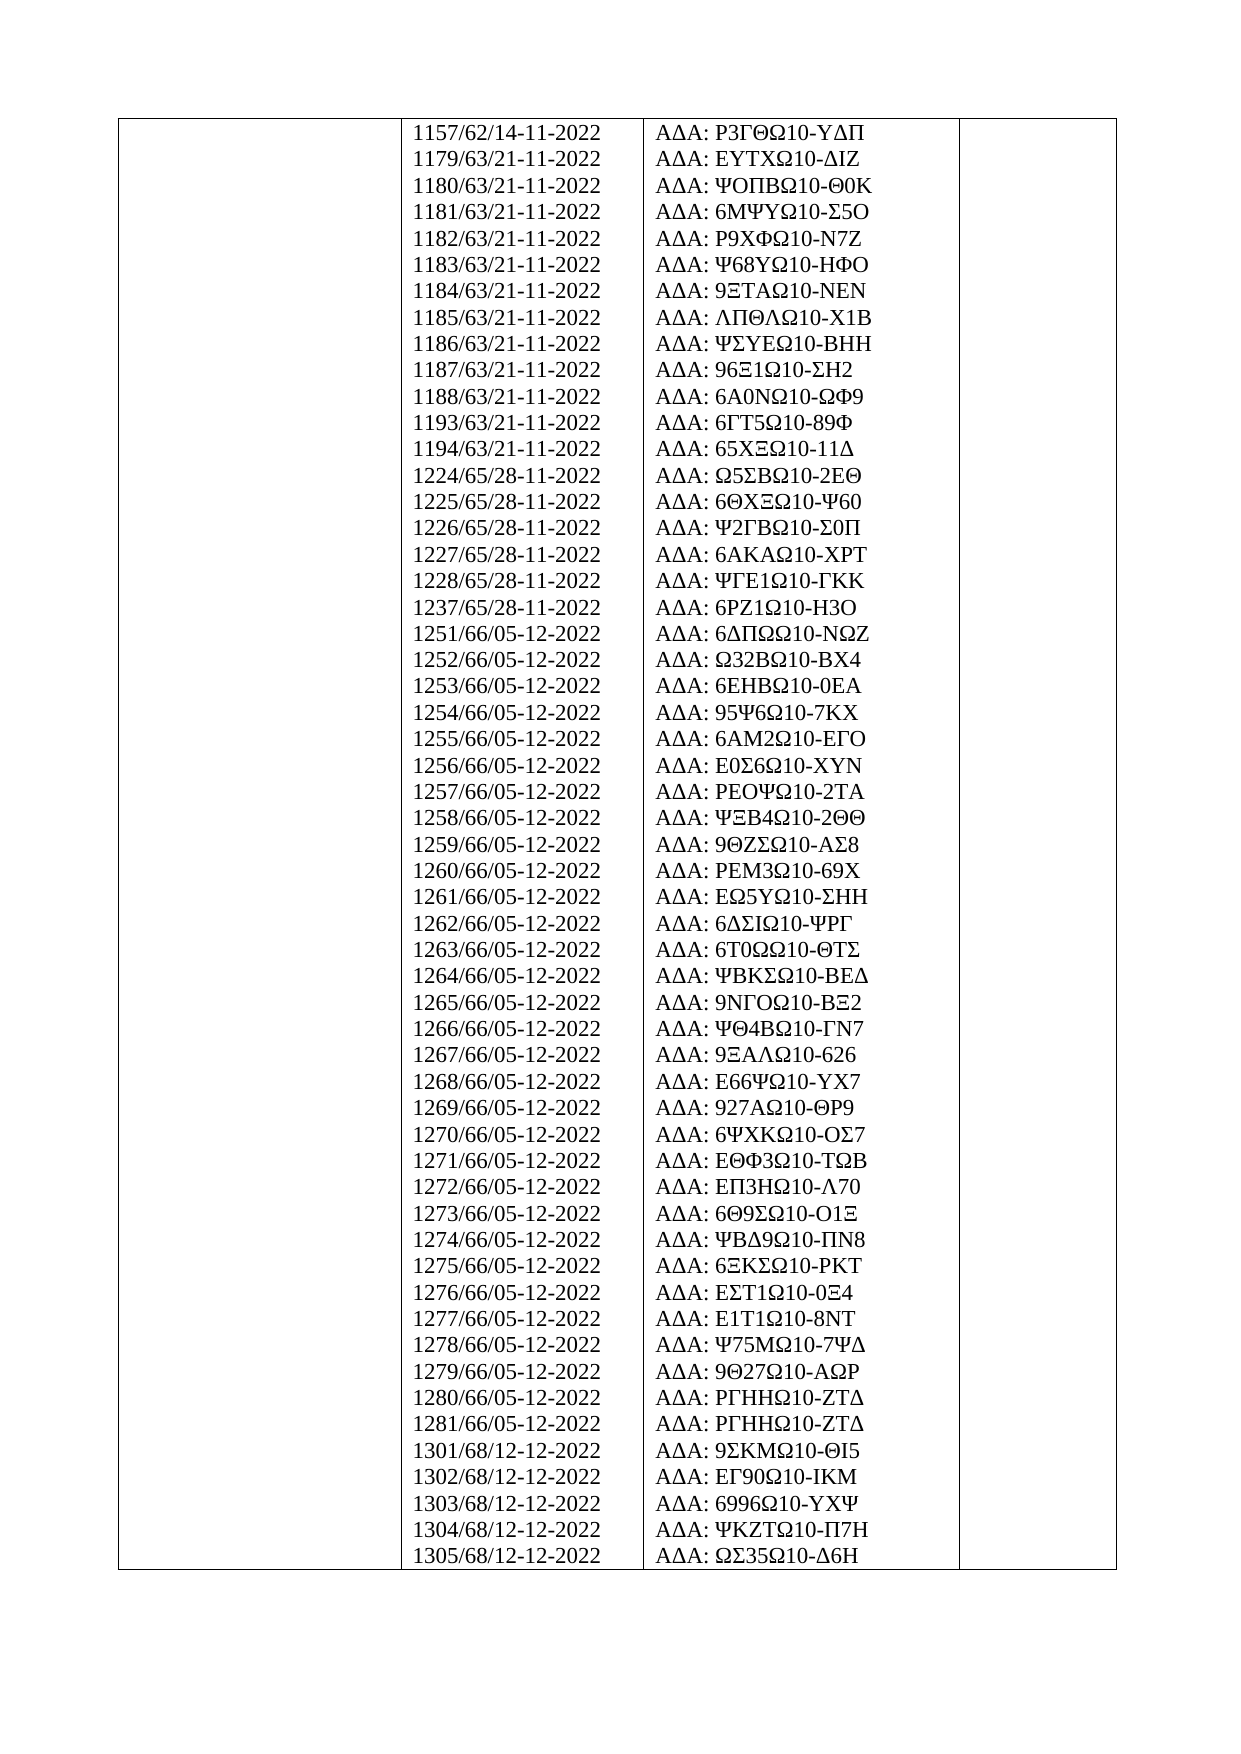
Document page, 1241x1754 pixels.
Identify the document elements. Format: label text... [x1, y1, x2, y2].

table_cell [960, 119, 1116, 1569]
table_cell [119, 119, 401, 1569]
table_cell 1157/62/14-11-2022 1179/63/21-11-2022 1180/63/21-11-2022 1181/63/21-11-2022 1182/63/21-11-2022 1183/63/21-11-2022 1184/63/21-11-2022 1185/63/21-11-2022 1186/63/21-11-2022 1187/63/21-11-2022 1188/63/21-11-2022 1193/63/21-11-2022 1194/63/21-11-2022 1224/65/28-11-2022 1225/65/28-11-2022 1226/65/28-11-2022 1227/65/28-11-2022 1228/65/28-11-2022 1237/65/28-11-2022 1251/66/05-12-2022 1252/66/05-12-2022 1253/66/05-12-2022 1254/66/05-12-2022 1255/66/05-12-2022 1256/66/05-12-2022 1257/66/05-12-2022 1258/66/05-12-2022 1259/66/05-12-2022 1260/66/05-12-2022 1261/66/05-12-2022 1262/66/05-12-2022 1263/66/05-12-2022 1264/66/05-12-2022 1265/66/05-12-2022 1266/66/05-12-2022 1267/66/05-12-2022 1268/66/05-12-2022 1269/66/05-12-2022 1270/66/05-12-2022 1271/66/05-12-2022 1272/66/05-12-2022 1273/66/05-12-2022 1274/66/05-12-2022 1275/66/05-12-2022 1276/66/05-12-2022 1277/66/05-12-2022 1278/66/05-12-2022 1279/66/05-12-2022 1280/66/05-12-2022 1281/66/05-12-2022 1301/68/12-12-2022 1302/68/12-12-2022 1303/68/12-12-2022 1304/68/12-12-2022 1305/68/12-12-2022 [402, 119, 643, 1569]
table_cell ΑΔΑ: Ρ3ΓΘΩ10-ΥΔΠ ΑΔΑ: ΕΥΤΧΩ10-ΔΙΖ ΑΔΑ: ΨΟΠΒΩ10-Θ0Κ ΑΔΑ: 6ΜΨΥΩ10-Σ5Ο ΑΔΑ: Ρ9ΧΦΩ10-Ν7Ζ ΑΔΑ: Ψ68ΥΩ10-ΗΦΟ ΑΔΑ: 9ΞΤΑΩ10-ΝΕΝ ΑΔΑ: ΛΠΘΛΩ10-Χ1Β ΑΔΑ: ΨΣΥΕΩ10-ΒΗΗ ΑΔΑ: 96Ξ1Ω10-ΣΗ2 ΑΔΑ: 6Α0ΝΩ10-ΩΦ9 ΑΔΑ: 6ΓΤ5Ω10-89Φ ΑΔΑ: 65ΧΞΩ10-11Δ ΑΔΑ: Ω5ΣΒΩ10-2ΕΘ ΑΔΑ: 6ΘΧΞΩ10-Ψ60 ΑΔΑ: Ψ2ΓΒΩ10-Σ0Π ΑΔΑ: 6ΑΚΑΩ10-ΧΡΤ ΑΔΑ: ΨΓΕ1Ω10-ΓΚΚ ΑΔΑ: 6ΡΖ1Ω10-Η3Ο ΑΔΑ: 6ΔΠΩΩ10-ΝΩΖ ΑΔΑ: Ω32ΒΩ10-ΒΧ4 ΑΔΑ: 6ΕΗΒΩ10-0ΕΑ ΑΔΑ: 95Ψ6Ω10-7ΚΧ ΑΔΑ: 6ΑΜ2Ω10-ΕΓΟ ΑΔΑ: Ε0Σ6Ω10-ΧΥΝ ΑΔΑ: ΡΕΟΨΩ10-2ΤΑ ΑΔΑ: ΨΞΒ4Ω10-2ΘΘ ΑΔΑ: 9ΘΖΣΩ10-ΑΣ8 ΑΔΑ: ΡΕΜ3Ω10-69Χ ΑΔΑ: ΕΩ5ΥΩ10-ΣΗΗ ΑΔΑ: 6ΔΣΙΩ10-ΨΡΓ ΑΔΑ: 6Τ0ΩΩ10-ΘΤΣ ΑΔΑ: ΨΒΚΣΩ10-ΒΕΔ ΑΔΑ: 9ΝΓΟΩ10-ΒΞ2 ΑΔΑ: ΨΘ4ΒΩ10-ΓΝ7 ΑΔΑ: 9ΞΑΛΩ10-626 ΑΔΑ: Ε66ΨΩ10-ΥΧ7 ΑΔΑ: 927ΑΩ10-ΘΡ9 ΑΔΑ: 6ΨΧΚΩ10-ΟΣ7 ΑΔΑ: ΕΘΦ3Ω10-ΤΩΒ ΑΔΑ: ΕΠ3ΗΩ10-Λ70 ΑΔΑ: 6Θ9ΣΩ10-Ο1Ξ ΑΔΑ: ΨΒΔ9Ω10-ΠΝ8 ΑΔΑ: 6ΞΚΣΩ10-ΡΚΤ ΑΔΑ: ΕΣΤ1Ω10-0Ξ4 ΑΔΑ: Ε1Τ1Ω10-8ΝΤ ΑΔΑ: Ψ75ΜΩ10-7ΨΔ ΑΔΑ: 9Θ27Ω10-ΑΩΡ ΑΔΑ: ΡΓΗΗΩ10-ΖΤΔ ΑΔΑ: ΡΓΗΗΩ10-ΖΤΔ ΑΔΑ: 9ΣΚΜΩ10-ΘΙ5 ΑΔΑ: ΕΓ90Ω10-ΙΚΜ ΑΔΑ: 6996Ω10-ΥΧΨ ΑΔΑ: ΨΚΖΤΩ10-Π7Η ΑΔΑ: ΩΣ35Ω10-Δ6Η [644, 119, 959, 1569]
